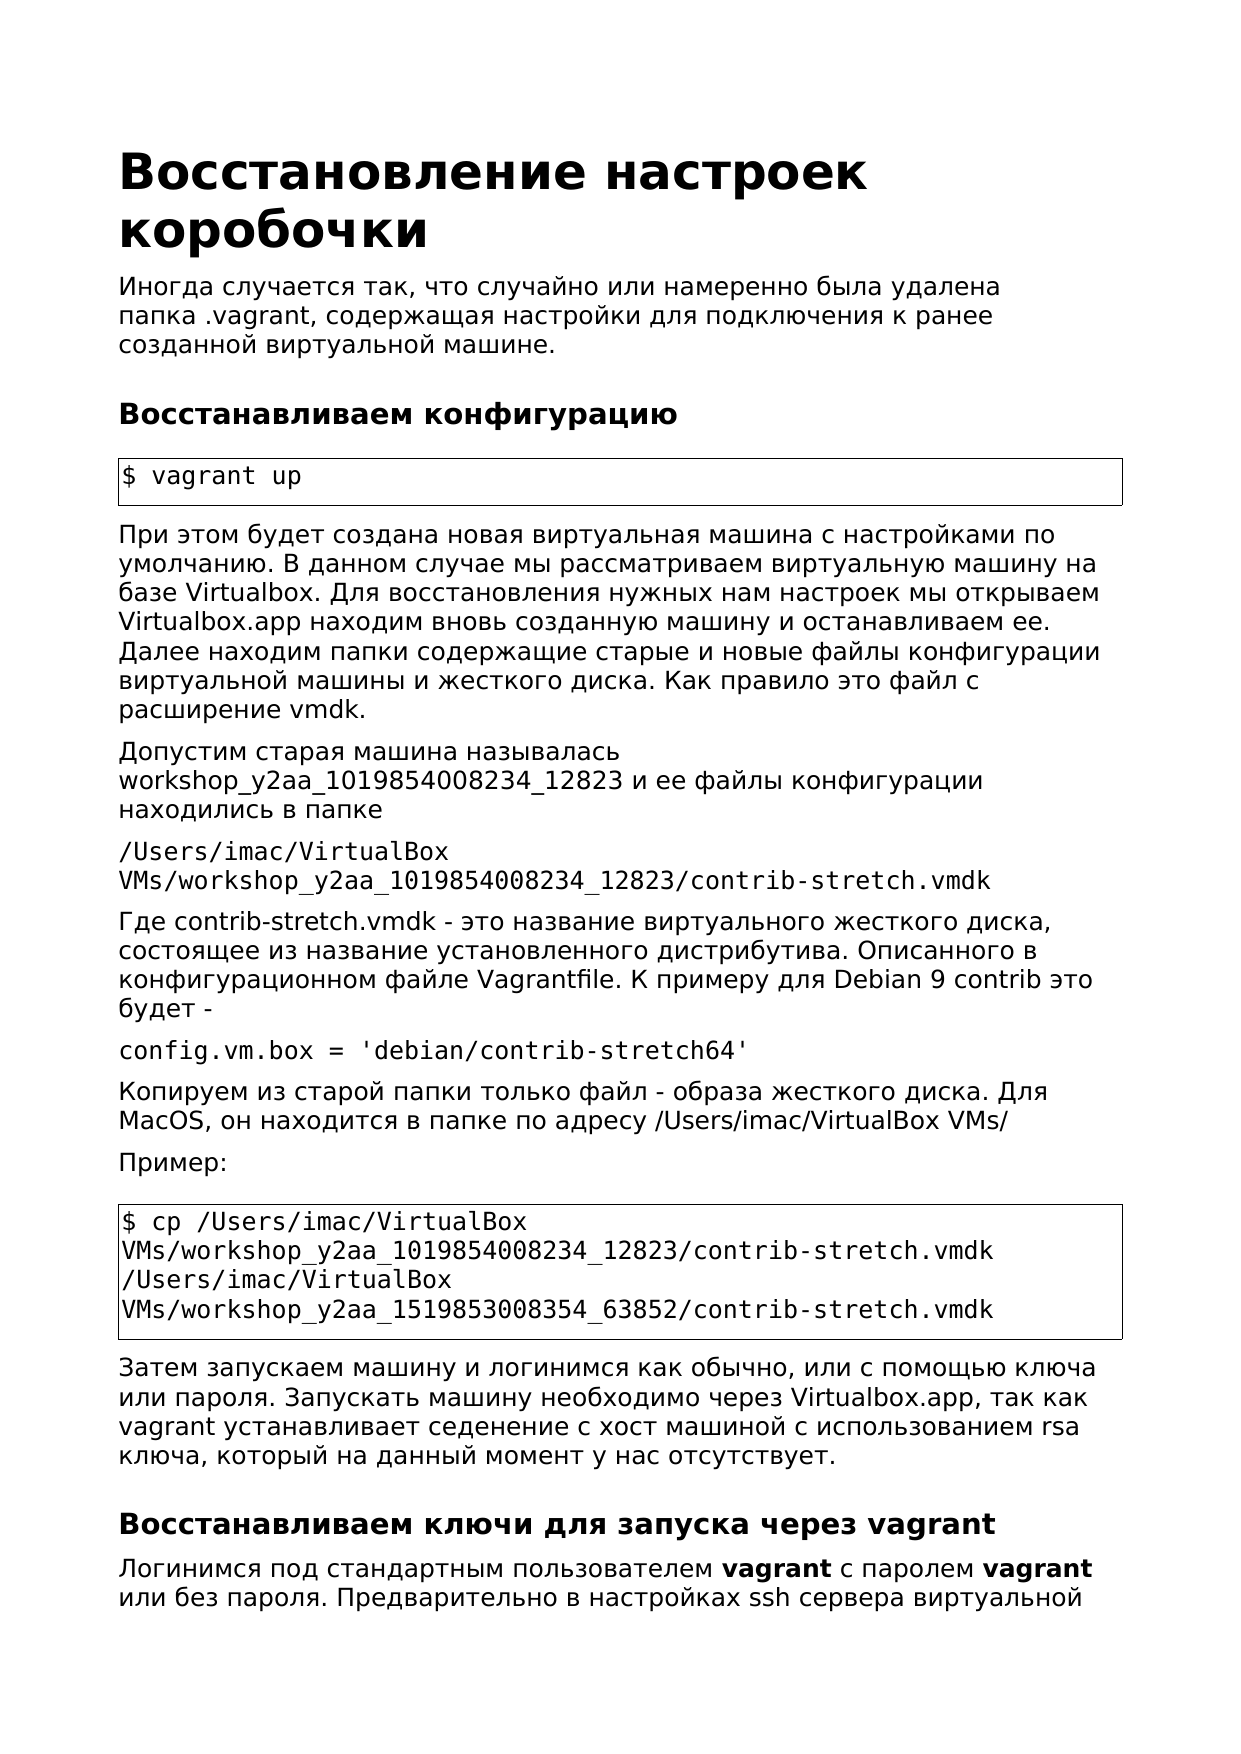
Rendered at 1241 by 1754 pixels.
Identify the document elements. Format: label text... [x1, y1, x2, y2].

table_header $ cp /Users/imac/VirtualBox VMs/workshop_y2aa_1019854008234_12823/contrib-stretch.vmdk /Users/imac/VirtualBox VMs/workshop_y2aa_1519853008354_63852/contrib-stretch.vmdk [119, 1205, 1122, 1339]
text Допустим старая машина называлась workshop_y2aa_1019854008234_12823 и ее файлы конфигурации находились в папке [118, 737, 1122, 824]
text config.vm.box = 'debian/contrib-stretch64' [118, 1036, 1122, 1065]
text Копируем из старой папки только файл - образа жесткого диска. Для MacOS, он находится в папке по адресу /Users/imac/VirtualBox VMs/ [118, 1077, 1122, 1135]
subtitle Восстанавливаем конфигурацию [118, 397, 1122, 431]
text /Users/imac/VirtualBox VMs/workshop_y2aa_1019854008234_12823/contrib-stretch.vmdk [118, 837, 1122, 895]
subtitle Восстанавливаем ключи для запуска через vagrant [118, 1508, 1122, 1542]
text Пример: [118, 1148, 1122, 1177]
table_header $ vagrant up [119, 459, 1122, 505]
text Затем запускаем машину и логинимся как обычно, или с помощью ключа или пароля. Запускать машину необходимо через Virtualbox.app, так как vagrant устанавливает седенение с хост машиной с использованием rsa ключа, который на данный момент у нас отсутствует. [118, 1353, 1122, 1470]
text Иногда случается так, что случайно или намеренно была удалена папка .vagrant, содержащая настройки для подключения к ранее созданной виртуальной машине. [118, 272, 1122, 359]
text При этом будет создана новая виртуальная машина с настройками по умолчанию. В данном случае мы рассматриваем виртуальную машину на базе Virtualbox. Для восстановления нужных нам настроек мы открываем Virtualbox.app находим вновь созданную машину и останавливаем ее. Далее находим папки содержащие старые и новые файлы конфигурации виртуальной машины и жесткого диска. Как правило это файл с расширение vmdk. [118, 520, 1122, 724]
subtitle Восстановление настроек коробочки [118, 143, 1122, 259]
text Где contrib-stretch.vmdk - это название виртуального жесткого диска, состоящее из название установленного дистрибутива. Описанного в конфигурационном файле Vagrantfile. К примеру для Debian 9 contrib это будет - [118, 907, 1122, 1023]
text Логинимся под стандартным пользователем vagrant c паролем vagrant или без пароля. Предварительно в настройках ssh сервера виртуальной [118, 1554, 1122, 1612]
